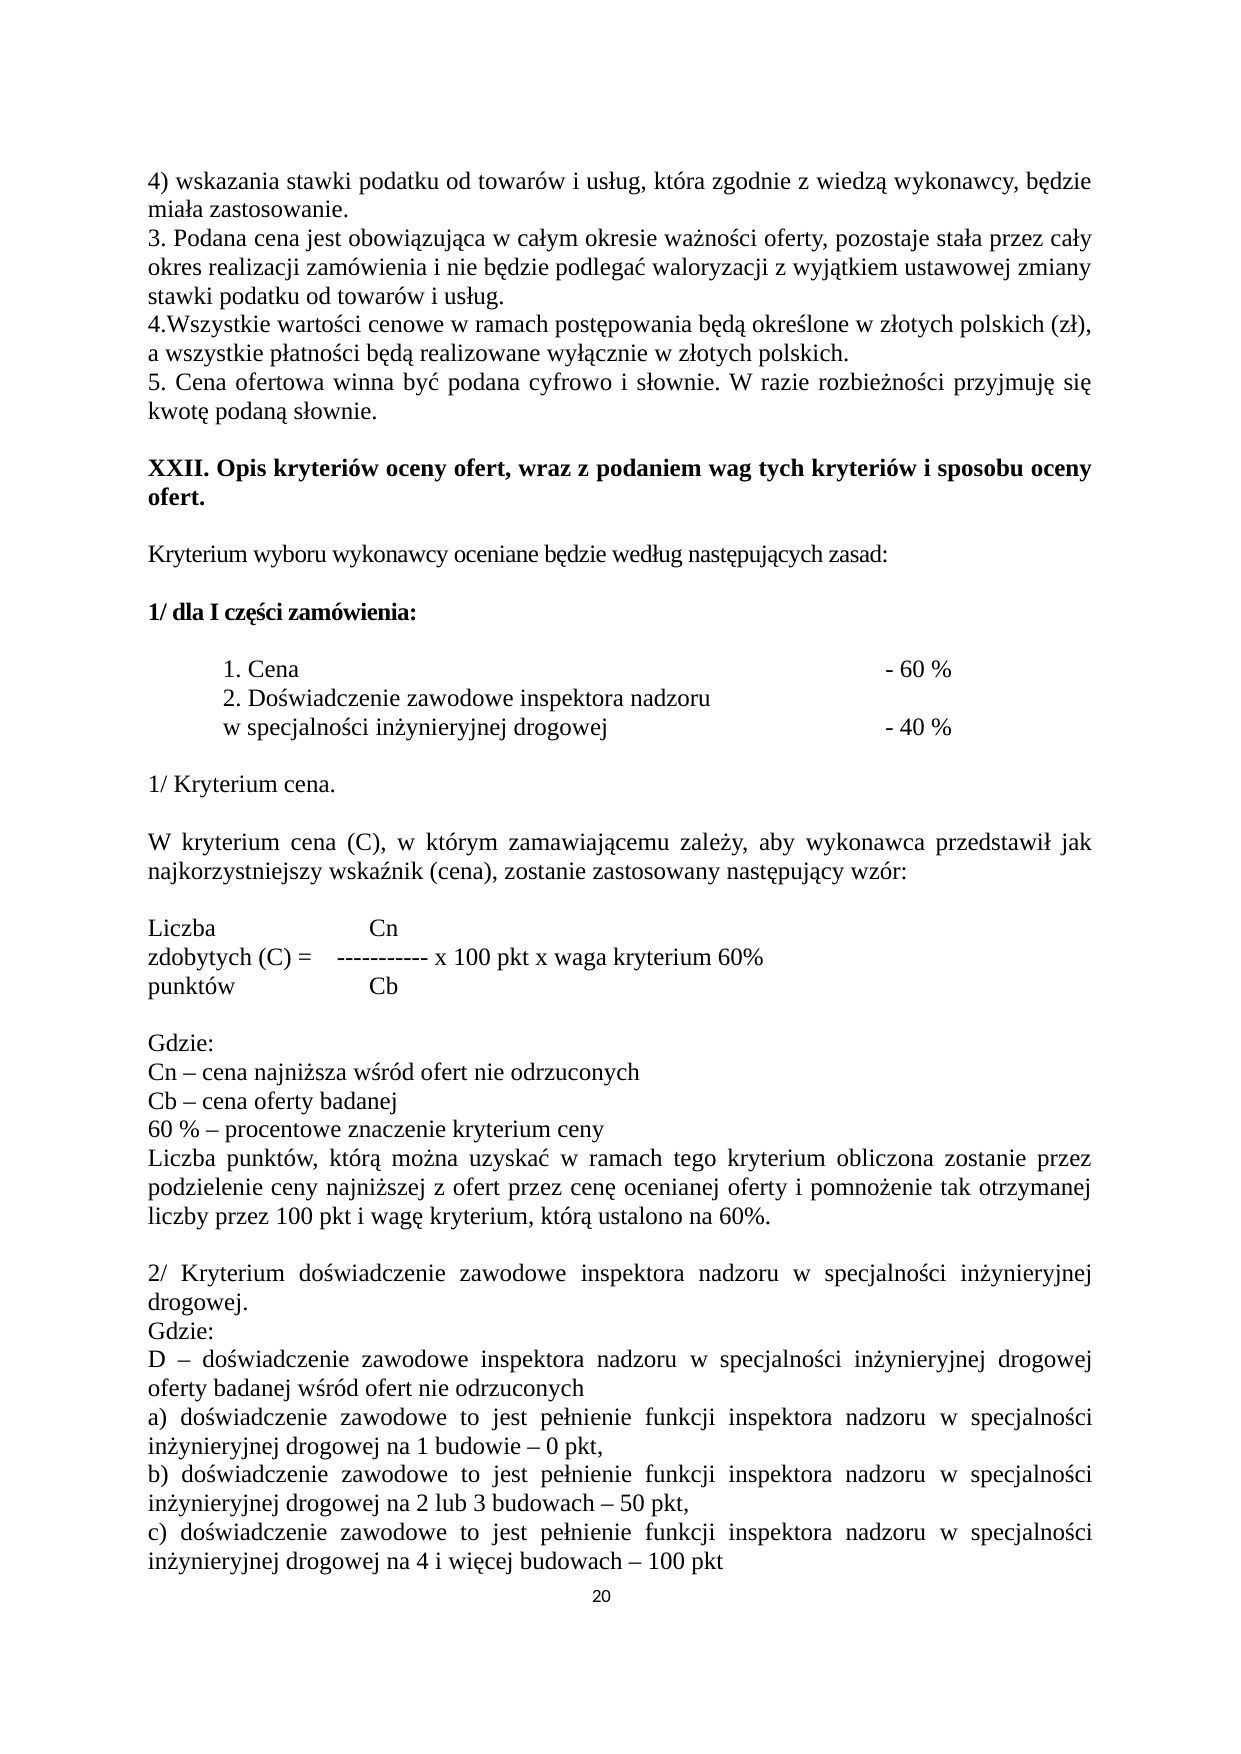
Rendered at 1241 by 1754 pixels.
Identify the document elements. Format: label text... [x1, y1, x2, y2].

text 60 % – procentowe znaczenie kryterium ceny [148, 1114, 1093, 1143]
text Kryterium wyboru wykonawcy oceniane będzie według następujących zasad: [148, 539, 1093, 568]
text 2. Doświadczenie zawodowe inspektora nadzoru [223, 683, 1093, 712]
text 4.Wszystkie wartości cenowe w ramach postępowania będą określone w złotych polskich (zł), a wszystkie płatności będą realizowane wyłącznie w złotych polskich. [148, 309, 1093, 367]
text a) doświadczenie zawodowe to jest pełnienie funkcji inspektora nadzoru w specjalności inżynieryjnej drogowej na 1 budowie – 0 pkt, [148, 1402, 1093, 1459]
text D – doświadczenie zawodowe inspektora nadzoru w specjalności inżynieryjnej drogowej oferty badanej wśród ofert nie odrzuconych [148, 1344, 1093, 1402]
text w specjalności inżynieryjnej drogowej - 40 % [223, 712, 1093, 741]
text 1/ Kryterium cena. [148, 769, 1093, 798]
text Cb – cena oferty badanej [148, 1086, 1093, 1114]
text Liczba punktów, którą można uzyskać w ramach tego kryterium obliczona zostanie przez podzielenie ceny najniższej z ofert przez cenę ocenianej oferty i pomnożenie tak otrzymanej liczby przez 100 pkt i wagę kryterium, którą ustalono na 60%. [148, 1143, 1093, 1229]
text punktów Cb [148, 971, 1093, 999]
text 3. Podana cena jest obowiązująca w całym okresie ważności oferty, pozostaje stała przez cały okres realizacji zamówienia i nie będzie podlegać waloryzacji z wyjątkiem ustawowej zmiany stawki podatku od towarów i usług. [148, 223, 1093, 309]
text 5. Cena ofertowa winna być podana cyfrowo i słownie. W razie rozbieżności przyjmuję się kwotę podaną słownie. [148, 367, 1093, 424]
text Liczba Cn [148, 913, 1093, 942]
text 4) wskazania stawki podatku od towarów i usług, która zgodnie z wiedzą wykonawcy, będzie miała zastosowanie. [148, 166, 1093, 223]
text 1. Cena - 60 % [223, 654, 1093, 683]
text zdobytych (C) = ----------- x 100 pkt x waga kryterium 60% [148, 942, 1093, 971]
text XXII. Opis kryteriów oceny ofert, wraz z podaniem wag tych kryteriów i sposobu oceny ofert. [148, 453, 1093, 511]
text Gdzie: [148, 1316, 1093, 1344]
text c) doświadczenie zawodowe to jest pełnienie funkcji inspektora nadzoru w specjalności inżynieryjnej drogowej na 4 i więcej budowach – 100 pkt [148, 1517, 1093, 1574]
text W kryterium cena (C), w którym zamawiającemu zależy, aby wykonawca przedstawił jak najkorzystniejszy wskaźnik (cena), zostanie zastosowany następujący wzór: [148, 827, 1093, 884]
text b) doświadczenie zawodowe to jest pełnienie funkcji inspektora nadzoru w specjalności inżynieryjnej drogowej na 2 lub 3 budowach – 50 pkt, [148, 1459, 1093, 1517]
text 1/ dla I części zamówienia: [148, 597, 1093, 626]
text Cn – cena najniższa wśród ofert nie odrzuconych [148, 1057, 1093, 1086]
text 2/ Kryterium doświadczenie zawodowe inspektora nadzoru w specjalności inżynieryjnej drogowej. [148, 1258, 1093, 1316]
text Gdzie: [148, 1028, 1093, 1057]
